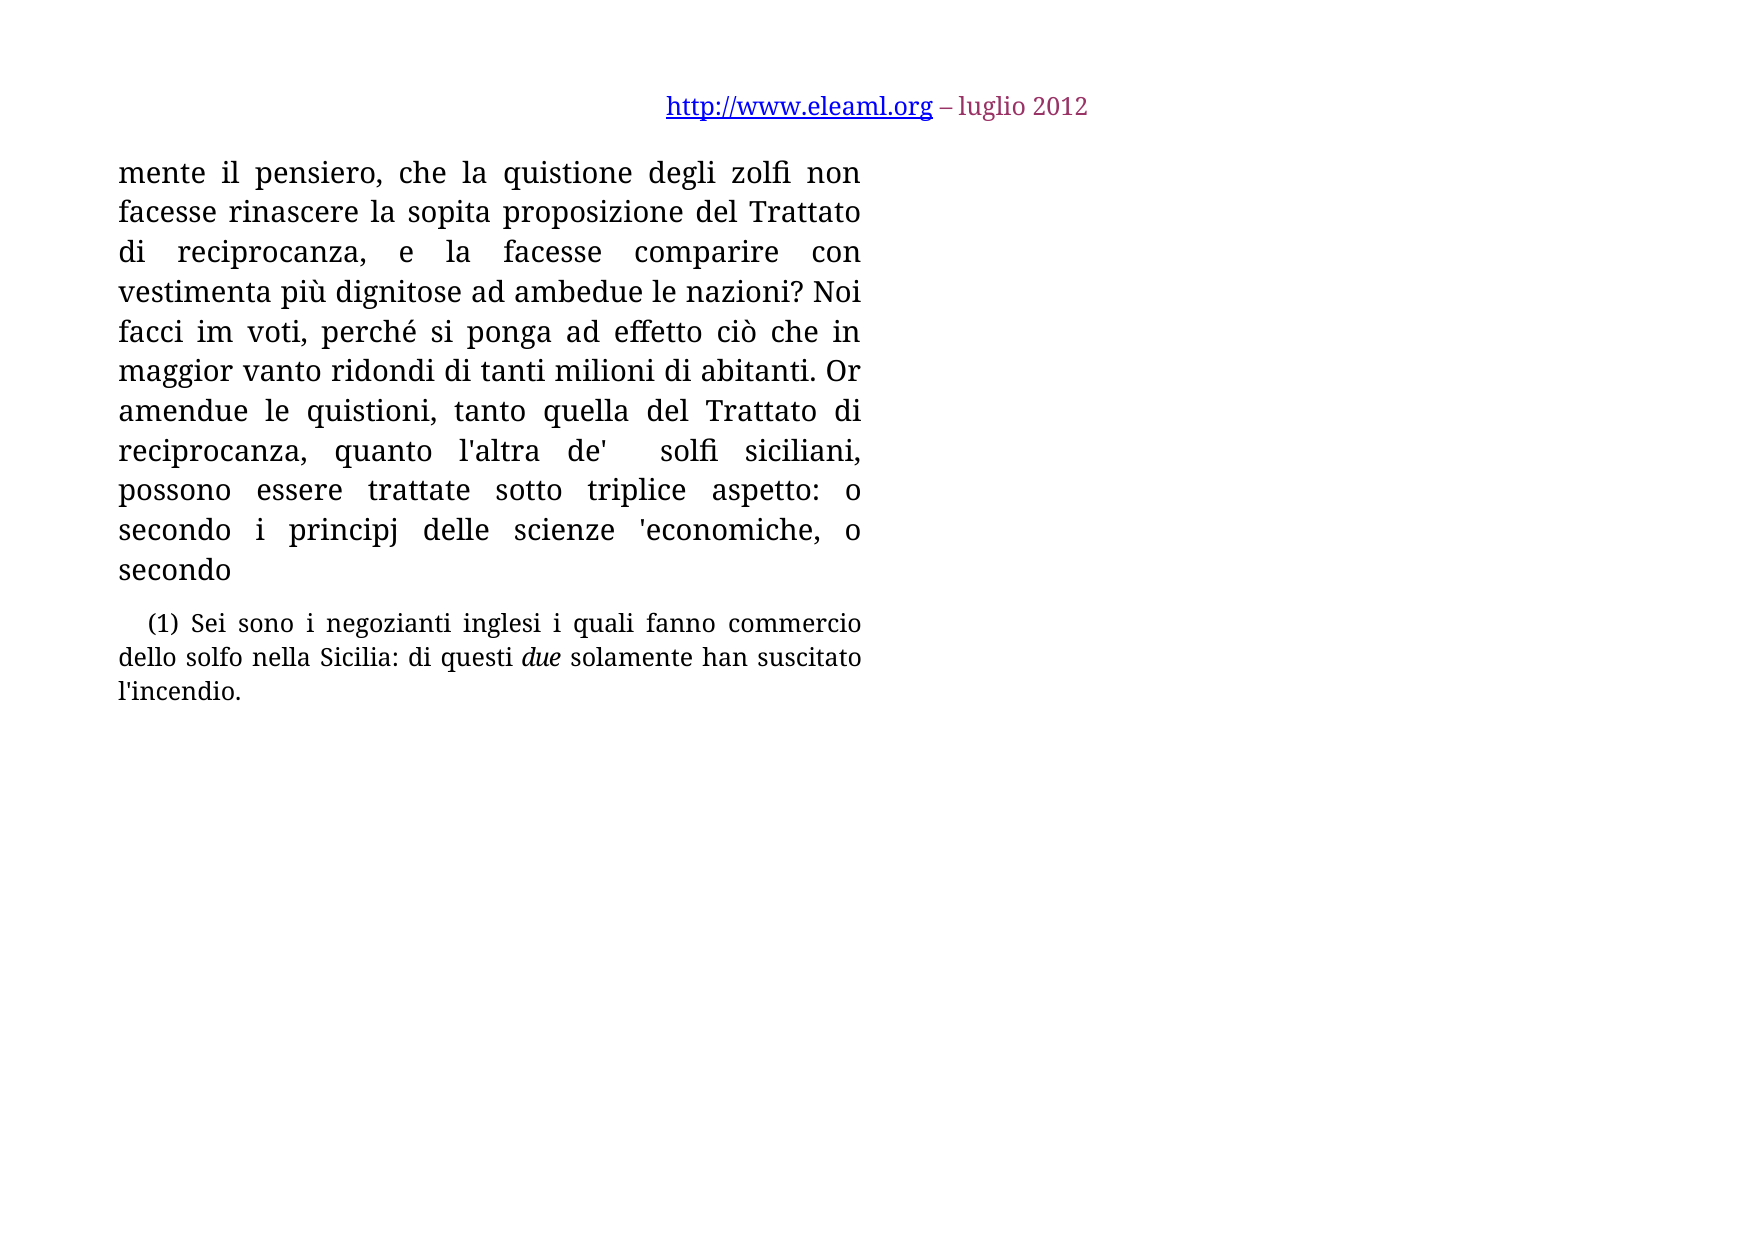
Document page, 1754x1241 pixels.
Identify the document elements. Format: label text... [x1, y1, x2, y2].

text (1) Sei sono i negozianti inglesi i quali fanno commercio dello solfo nella Sicilia: di questi due solamente han suscitato l'incendio. [118, 606, 862, 708]
text mente il pensiero, che la quistione degli zolfi non facesse rinascere la sopita proposizione del Trattato di reciprocanza, e la facesse comparire con vestimenta più dignitose ad ambedue le nazioni? Noi facci im voti, perché si ponga ad effetto ciò che in maggior vanto ridondi di tanti milioni di abitanti. Or amendue le quistioni, tanto quella del Trattato di reciprocanza, quanto l'altra de' solfi siciliani, possono essere trattate sotto triplice aspetto: o secondo i principj delle scienze 'economiche, o secondo [118, 152, 862, 589]
